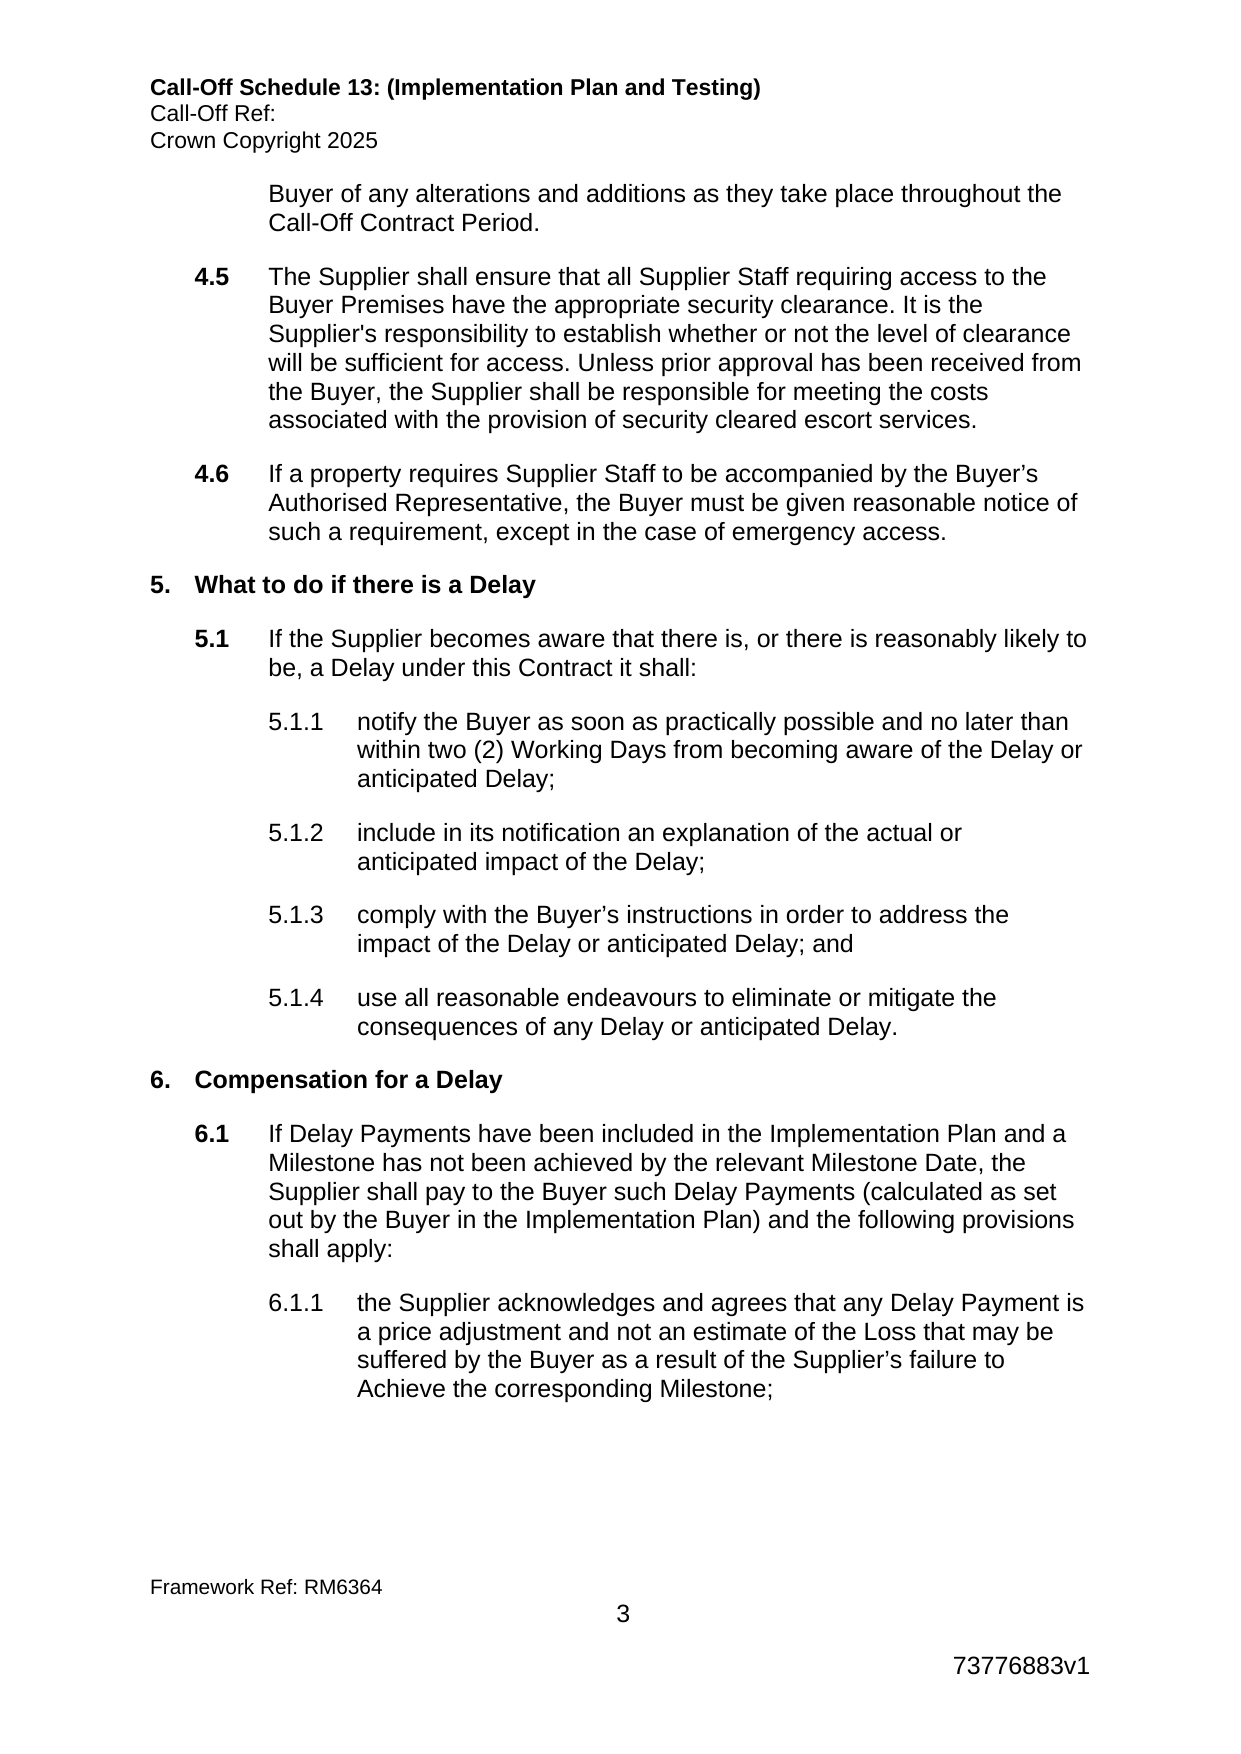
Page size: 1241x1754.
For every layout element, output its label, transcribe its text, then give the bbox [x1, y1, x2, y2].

list Buyer of any alterations and additions as they take place throughout the Call-Off Contract Period. [194, 179, 1090, 237]
list If a property requires Supplier Staff to be accompanied by the Buyer’s Authorised Representative, the Buyer must be given reasonable notice of such a requirement, except in the case of emergency access. [194, 459, 1090, 546]
list comply with the Buyer’s instructions in order to address the impact of the Delay or anticipated Delay; and [268, 901, 1090, 958]
list the Supplier acknowledges and agrees that any Delay Payment is a price adjustment and not an estimate of the Loss that may be suffered by the Buyer as a result of the Supplier’s failure to Achieve the corresponding Milestone; [268, 1288, 1090, 1403]
list include in its notification an explanation of the actual or anticipated impact of the Delay; [268, 818, 1090, 876]
list notify the Buyer as soon as practically possible and no later than within two (2) Working Days from becoming aware of the Delay or anticipated Delay; [268, 707, 1090, 793]
list If the Supplier becomes aware that there is, or there is reasonably likely to be, a Delay under this Contract it shall: [194, 624, 1090, 682]
list What to do if there is a Delay [150, 571, 1090, 599]
list use all reasonable endeavours to eliminate or mitigate the consequences of any Delay or anticipated Delay. [268, 983, 1090, 1041]
list Compensation for a Delay [150, 1066, 1090, 1094]
list If Delay Payments have been included in the Implementation Plan and a Milestone has not been achieved by the relevant Milestone Date, the Supplier shall pay to the Buyer such Delay Payments (calculated as set out by the Buyer in the Implementation Plan) and the following provisions shall apply: [194, 1119, 1090, 1263]
list The Supplier shall ensure that all Supplier Staff requiring access to the Buyer Premises have the appropriate security clearance. It is the Supplier's responsibility to establish whether or not the level of clearance will be sufficient for access. Unless prior approval has been received from the Buyer, the Supplier shall be responsible for meeting the costs associated with the provision of security cleared escort services. [194, 262, 1090, 434]
